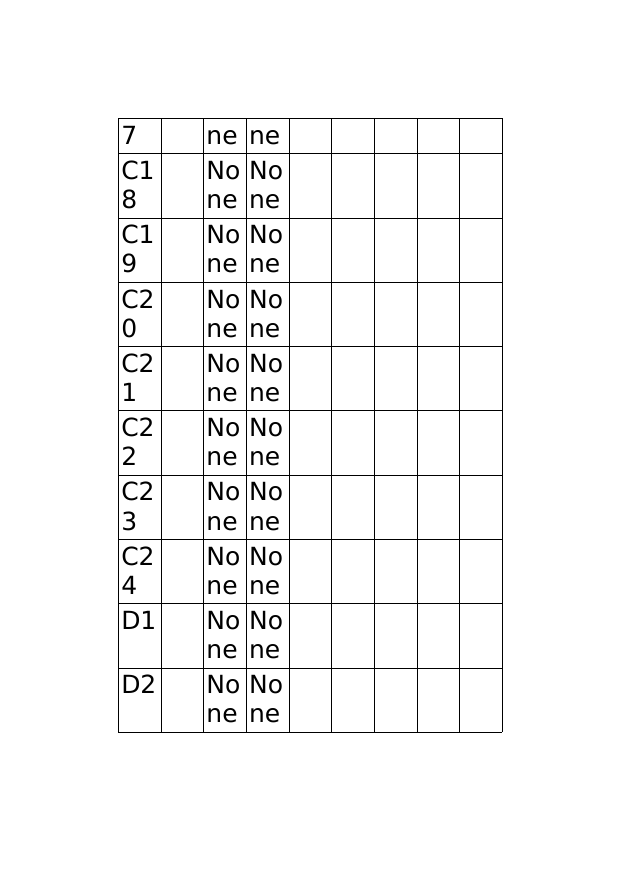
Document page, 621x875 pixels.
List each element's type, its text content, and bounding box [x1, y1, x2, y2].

table_cell [375, 119, 417, 153]
table_cell [290, 154, 331, 217]
table_cell [162, 347, 203, 410]
table_cell [418, 411, 459, 474]
table_cell [460, 154, 502, 217]
table_cell C21 [119, 347, 161, 410]
table_cell None [204, 669, 246, 732]
table_cell [290, 411, 331, 474]
table_cell [162, 154, 203, 217]
table_cell [162, 540, 203, 603]
table_cell [332, 283, 374, 346]
table_cell [162, 476, 203, 539]
table_cell None [204, 604, 246, 667]
table_cell [332, 540, 374, 603]
table_cell [460, 540, 502, 603]
table_cell None [247, 669, 289, 732]
table_cell [162, 604, 203, 667]
table_cell C24 [119, 540, 161, 603]
table_cell [290, 476, 331, 539]
table_cell [375, 283, 417, 346]
table_cell None [247, 347, 289, 410]
table_cell [332, 476, 374, 539]
table_cell [375, 219, 417, 282]
table_cell None [247, 411, 289, 474]
table_cell [375, 540, 417, 603]
table_cell [375, 476, 417, 539]
table_cell None [204, 283, 246, 346]
table_cell [332, 219, 374, 282]
table_cell C23 [119, 476, 161, 539]
table_cell [418, 154, 459, 217]
table_cell [460, 604, 502, 667]
table_cell None [204, 540, 246, 603]
table_cell [418, 476, 459, 539]
table_cell [460, 347, 502, 410]
table_cell ne [247, 119, 289, 153]
table_cell None [247, 219, 289, 282]
table_cell None [204, 154, 246, 217]
table_cell [375, 347, 417, 410]
table_cell ne [204, 119, 246, 153]
table_cell [418, 604, 459, 667]
table_cell None [204, 411, 246, 474]
table_cell [162, 219, 203, 282]
table_cell [332, 604, 374, 667]
table_cell [418, 119, 459, 153]
table_cell [375, 604, 417, 667]
table_cell [290, 283, 331, 346]
table_cell [460, 119, 502, 153]
table_cell C22 [119, 411, 161, 474]
table_cell None [204, 219, 246, 282]
table_cell [332, 154, 374, 217]
table_cell [162, 283, 203, 346]
table_cell [290, 669, 331, 732]
table_cell 7 [119, 119, 161, 153]
table_cell None [204, 347, 246, 410]
table_cell None [247, 604, 289, 667]
table_cell [162, 669, 203, 732]
table_cell [460, 219, 502, 282]
table_cell [332, 119, 374, 153]
table_cell [418, 347, 459, 410]
table_cell [162, 119, 203, 153]
table_cell [460, 411, 502, 474]
table_cell [418, 283, 459, 346]
table_cell [418, 669, 459, 732]
table_cell None [247, 283, 289, 346]
table_cell [290, 347, 331, 410]
table_cell D1 [119, 604, 161, 667]
table_cell [290, 540, 331, 603]
table_cell [290, 219, 331, 282]
table_cell None [247, 540, 289, 603]
table_cell [375, 154, 417, 217]
table_cell C18 [119, 154, 161, 217]
table_cell C19 [119, 219, 161, 282]
table_cell None [247, 476, 289, 539]
table_cell [460, 283, 502, 346]
table_cell [375, 411, 417, 474]
table_cell [162, 411, 203, 474]
table_cell [460, 669, 502, 732]
table_cell [290, 604, 331, 667]
table_cell [375, 669, 417, 732]
table_cell [332, 669, 374, 732]
table_cell [332, 411, 374, 474]
table_cell None [204, 476, 246, 539]
table_cell [418, 540, 459, 603]
table_cell C20 [119, 283, 161, 346]
table_cell [418, 219, 459, 282]
table_cell [332, 347, 374, 410]
table_cell None [247, 154, 289, 217]
table_cell [290, 119, 331, 153]
table_cell [460, 476, 502, 539]
table_cell D2 [119, 669, 161, 732]
